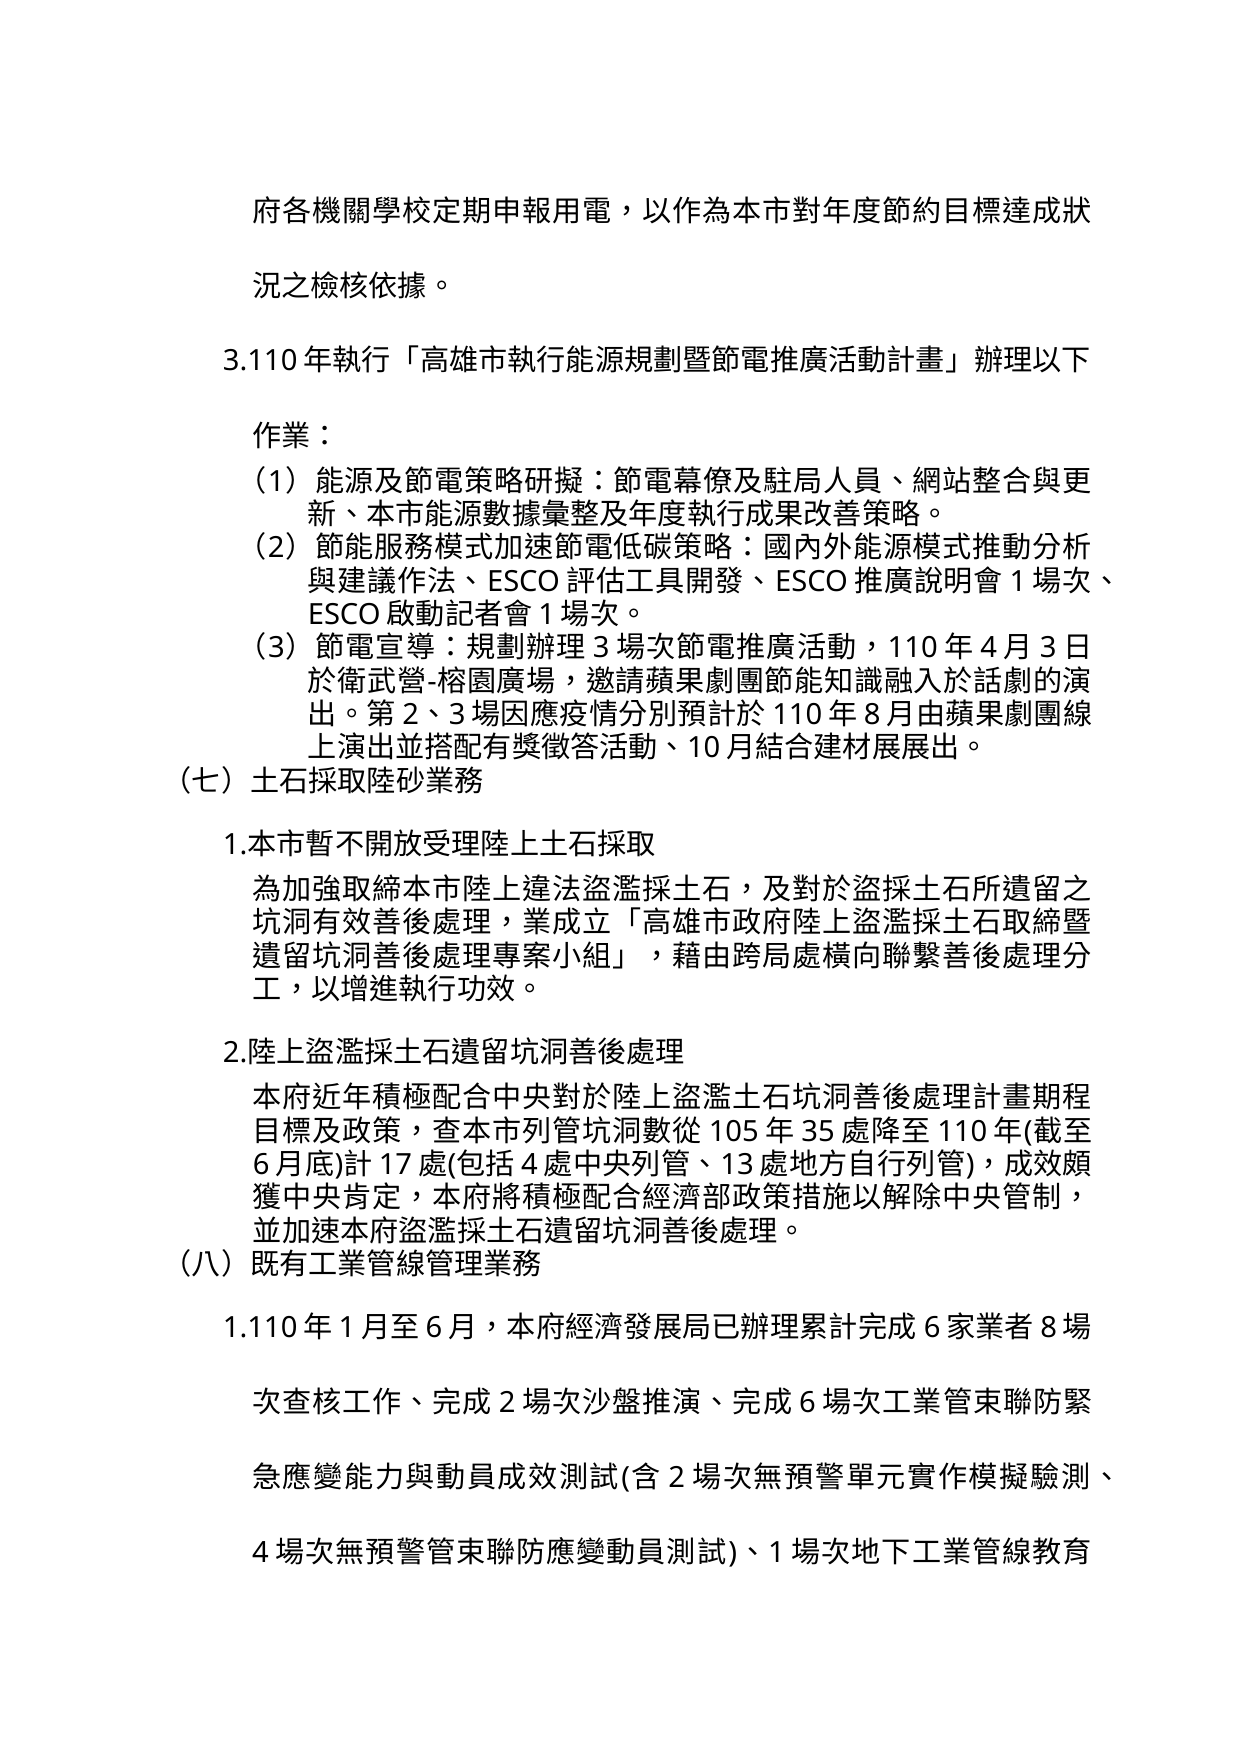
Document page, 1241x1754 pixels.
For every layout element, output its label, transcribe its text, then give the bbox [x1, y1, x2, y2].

text 1.110年1月至6月，本府經濟發展局已辦理累計完成6家業者8場次查核工作、完成2場次沙盤推演、完成6場次工業管束聯防緊急應變能力與動員成效測試(含2場次無預警單元實作模擬驗測、4場次無預警管束聯防應變動員測試)、1場次地下工業管線教育宣導及1場次疏散避難演練。 [223, 1281, 1092, 1581]
text （七）土石採取陸砂業務 [162, 764, 1092, 798]
text （八）既有工業管線管理業務 [162, 1248, 1092, 1281]
list 為加強取締本市陸上違法盜濫採土石，及對於盜採土石所遺留之坑洞有效善後處理，業成立「高雄市政府陸上盜濫採土石取締暨遺留坑洞善後處理專案小組」，藉由跨局處橫向聯繫善後處理分工，以增進執行功效。 [253, 873, 1092, 1006]
text 3.110年執行「高雄市執行能源規劃暨節電推廣活動計畫」辦理以下作業： [223, 314, 1092, 464]
text （1）能源及節電策略研擬：節電幕僚及駐局人員、網站整合與更新、本市能源數據彙整及年度執行成果改善策略。 [238, 464, 1092, 531]
text （3）節電宣導：規劃辦理3場次節電推廣活動，110年4月3日於衛武營-榕園廣場，邀請蘋果劇團節能知識融入於話劇的演出。第2、3場因應疫情分別預計於110年8月由蘋果劇團線上演出並搭配有獎徵答活動、10月結合建材展展出。 [238, 631, 1092, 764]
list 本府近年積極配合中央對於陸上盜濫土石坑洞善後處理計畫期程目標及政策，查本市列管坑洞數從105年35處降至110年(截至6月底)計17處(包括4處中央列管、13處地方自行列管)，成效頗獲中央肯定，本府將積極配合經濟部政策措施以解除中央管制，並加速本府盜濫採土石遺留坑洞善後處理。 [253, 1081, 1092, 1248]
text （2）節能服務模式加速節電低碳策略：國內外能源模式推動分析與建議作法、ESCO評估工具開發、ESCO推廣說明會1場次、ESCO啟動記者會1場次。 [238, 531, 1092, 631]
text 府各機關學校定期申報用電，以作為本市對年度節約目標達成狀況之檢核依據。 [223, 164, 1092, 314]
text 2.陸上盜濫採土石遺留坑洞善後處理 [223, 1006, 1092, 1081]
text 1.本市暫不開放受理陸上土石採取 [223, 798, 1092, 873]
